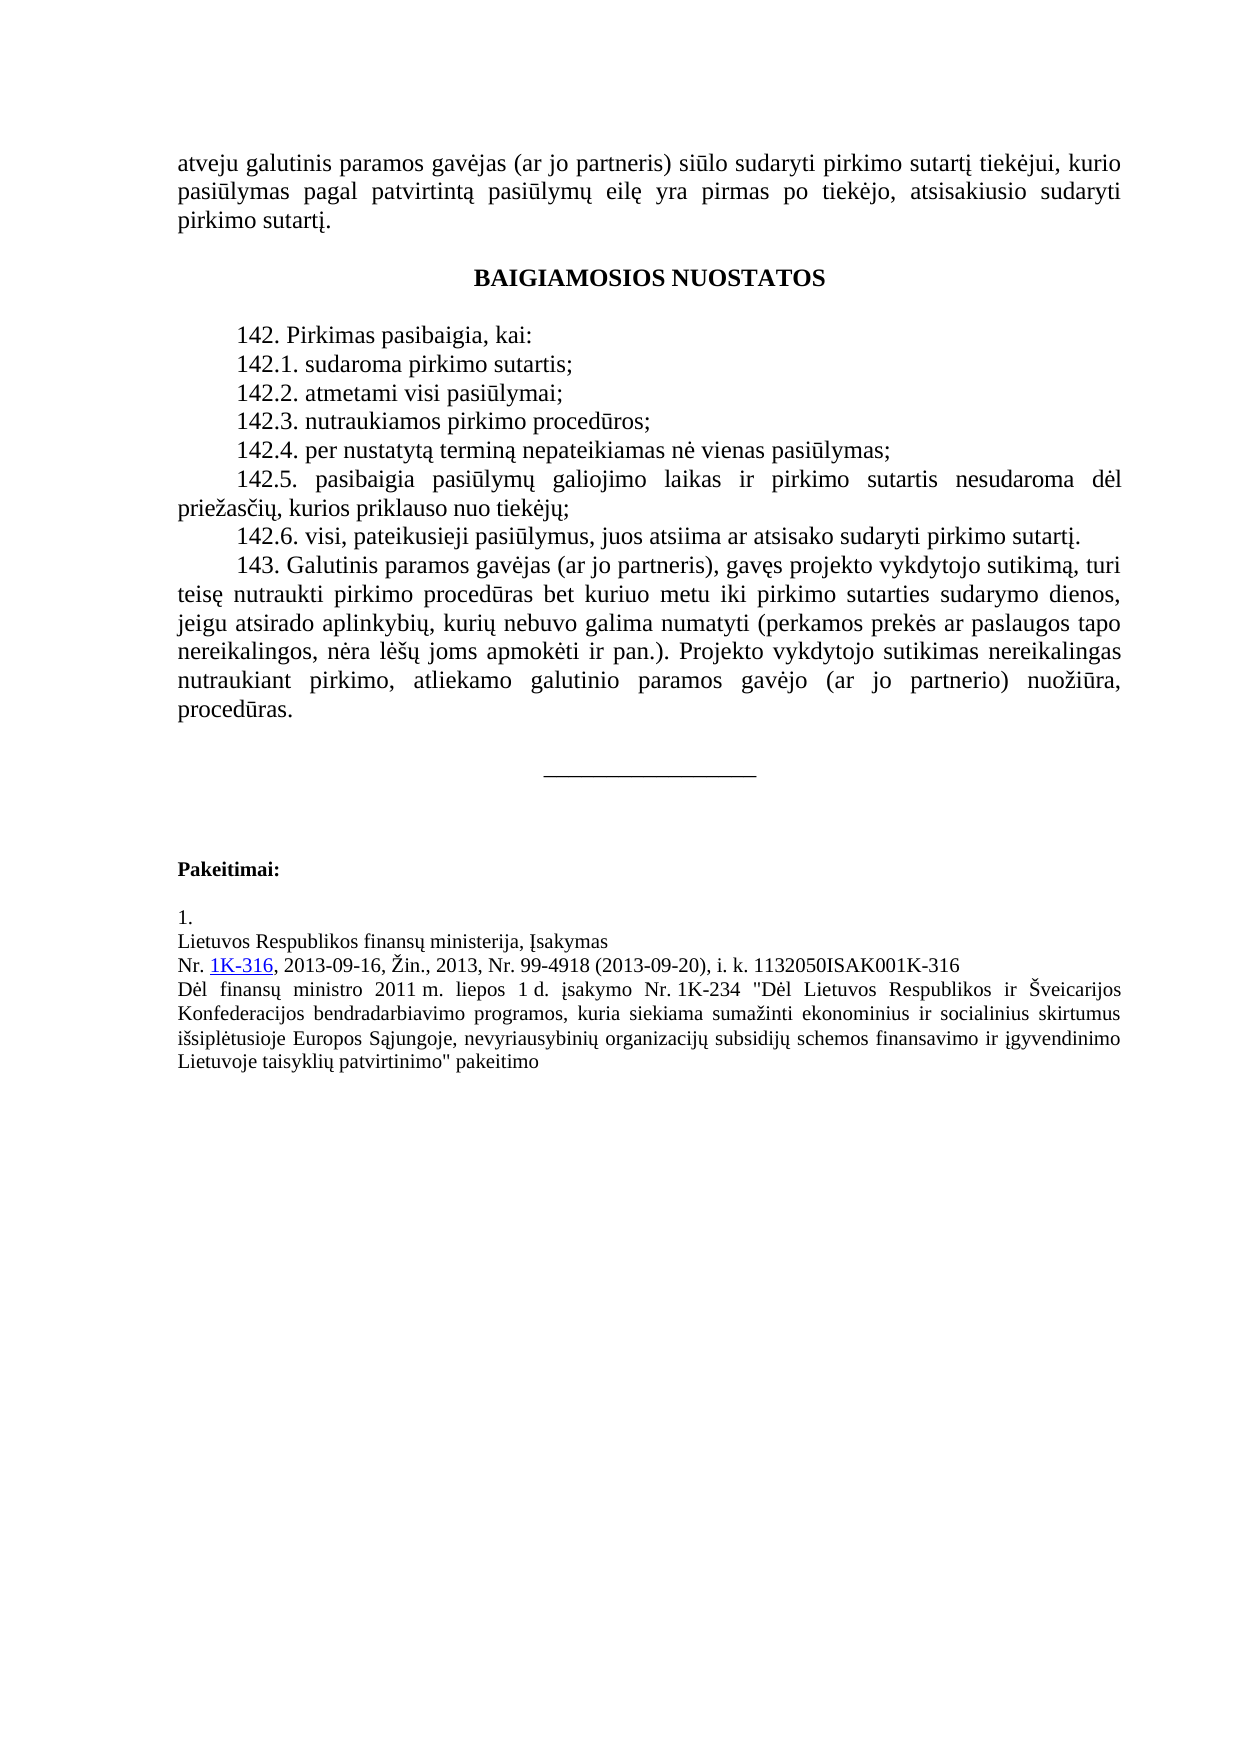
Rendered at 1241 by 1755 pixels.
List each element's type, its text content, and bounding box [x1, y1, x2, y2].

text Lietuvos Respublikos finansų ministerija, Įsakymas [177, 929, 1122, 953]
text 142.2. atmetami visi pasiūlymai; [177, 378, 1122, 406]
text 142. Pirkimas pasibaigia, kai: [177, 320, 1122, 349]
text Nr. 1K-316, 2013-09-16, Žin., 2013, Nr. 99-4918 (2013-09-20), i. k. 1132050ISAK001K-316 [177, 953, 1122, 977]
text Pakeitimai: [177, 857, 1122, 881]
text 142.5. pasibaigia pasiūlymų galiojimo laikas ir pirkimo sutartis nesudaroma dėl priežasčių, kurios priklauso nuo tiekėjų; [177, 464, 1122, 521]
text atveju galutinis paramos gavėjas (ar jo partneris) siūlo sudaryti pirkimo sutartį tiekėjui, kurio pasiūlymas pagal patvirtintą pasiūlymų eilę yra pirmas po tiekėjo, atsisakiusio sudaryti pirkimo sutartį. [177, 148, 1122, 234]
text Dėl finansų ministro 2011 m. liepos 1 d. įsakymo Nr. 1K-234 "Dėl Lietuvos Respublikos ir Šveicarijos Konfederacijos bendradarbiavimo programos, kuria siekiama sumažinti ekonominius ir socialinius skirtumus išsiplėtusioje Europos Sąjungoje, nevyriausybinių organizacijų subsidijų schemos finansavimo ir įgyvendinimo Lietuvoje taisyklių patvirtinimo" pakeitimo [177, 977, 1122, 1073]
text 142.3. nutraukiamos pirkimo procedūros; [177, 406, 1122, 435]
text 142.1. sudaroma pirkimo sutartis; [177, 349, 1122, 378]
text 143. Galutinis paramos gavėjas (ar jo partneris), gavęs projekto vykdytojo sutikimą, turi teisę nutraukti pirkimo procedūras bet kuriuo metu iki pirkimo sutarties sudarymo dienos, jeigu atsirado aplinkybių, kurių nebuvo galima numatyti (perkamos prekės ar paslaugos tapo nereikalingos, nėra lėšų joms apmokėti ir pan.). Projekto vykdytojo sutikimas nereikalingas nutraukiant pirkimo, atliekamo galutinio paramos gavėjo (ar jo partnerio) nuožiūra, procedūras. [177, 550, 1122, 723]
text 1. [177, 905, 1122, 929]
text 142.6. visi, pateikusieji pasiūlymus, juos atsiima ar atsisako sudaryti pirkimo sutartį. [177, 521, 1122, 550]
text BAIGIAMOSIOS NUOSTATOS [177, 263, 1122, 291]
text _________________ [177, 751, 1122, 780]
text 142.4. per nustatytą terminą nepateikiamas nė vienas pasiūlymas; [177, 435, 1122, 464]
